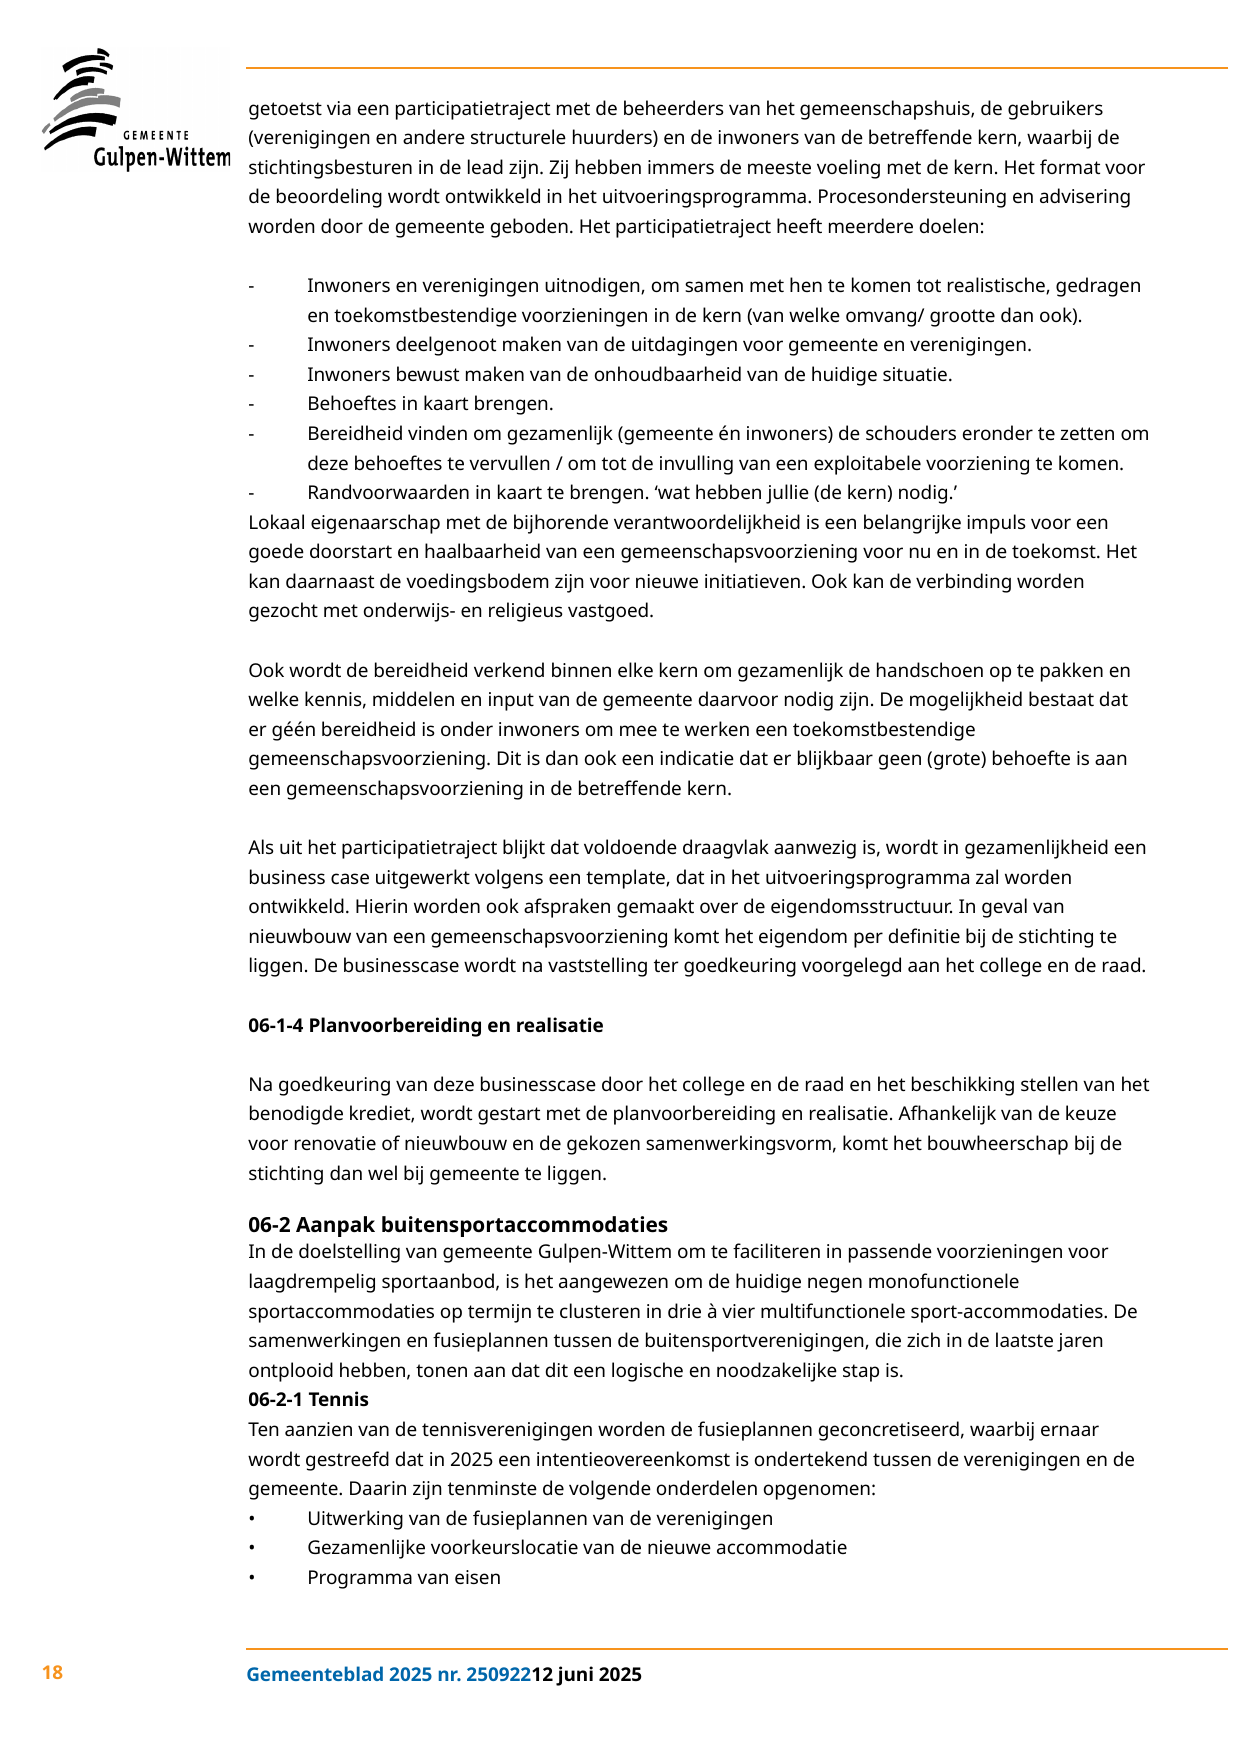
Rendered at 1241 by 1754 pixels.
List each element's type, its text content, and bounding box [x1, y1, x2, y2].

text 06-1-4 Planvoorbereiding en realisatie [248, 1012, 1152, 1038]
text Lokaal eigenaarschap met de bijhorende verantwoordelijkheid is een belangrijke impuls voor een goede doorstart en haalbaarheid van een gemeenschapsvoorziening voor nu en in de toekomst. Het kan daarnaast de voedingsbodem zijn voor nieuwe initiatieven. Ook kan de verbinding worden gezocht met onderwijs- en religieus vastgoed. [248, 509, 1152, 623]
text getoetst via een participatietraject met de beheerders van het gemeenschapshuis, de gebruikers (verenigingen en andere structurele huurders) en de inwoners van de betreffende kern, waarbij de stichtingsbesturen in de lead zijn. Zij hebben immers de meeste voeling met de kern. Het format voor de beoordeling wordt ontwikkeld in het uitvoeringsprogramma. Procesondersteuning en advisering worden door de gemeente geboden. Het participatietraject heeft meerdere doelen: [248, 95, 1152, 239]
text 06-2 Aanpak buitensportaccommodaties [248, 1210, 1152, 1239]
text Na goedkeuring van deze businesscase door het college en de raad en het beschikking stellen van het benodigde krediet, wordt gestart met de planvoorbereiding en realisatie. Afhankelijk van de keuze voor renovatie of nieuwbouw en de gekozen samenwerkingsvorm, komt het bouwheerschap bij de stichting dan wel bij gemeente te liggen. [248, 1071, 1152, 1186]
picture [41, 47, 231, 172]
text Ten aanzien van de tennisverenigingen worden de fusieplannen geconcretiseerd, waarbij ernaar wordt gestreefd dat in 2025 een intentieovereenkomst is ondertekend tussen de verenigingen en de gemeente. Daarin zijn tenminste de volgende onderdelen opgenomen: [248, 1416, 1152, 1501]
list Uitwerking van de fusieplannen van de verenigingen [248, 1505, 1152, 1531]
list Programma van eisen [248, 1564, 1152, 1590]
list Inwoners deelgenoot maken van de uitdagingen voor gemeente en verenigingen. [248, 331, 1152, 357]
list Randvoorwaarden in kaart te brengen. ‘wat hebben jullie (de kern) nodig.’ [248, 479, 1152, 505]
text In de doelstelling van gemeente Gulpen-Wittem om te faciliteren in passende voorzieningen voor laagdrempelig sportaanbod, is het aangewezen om de huidige negen monofunctionele sportaccommodaties op termijn te clusteren in drie à vier multifunctionele sport-accommodaties. De samenwerkingen en fusieplannen tussen de buitensportverenigingen, die zich in de laatste jaren ontplooid hebben, tonen aan dat dit een logische en noodzakelijke stap is. [248, 1239, 1152, 1383]
list Gezamenlijke voorkeurslocatie van de nieuwe accommodatie [248, 1534, 1152, 1560]
text 06-2-1 Tennis [248, 1387, 1152, 1412]
text Ook wordt de bereidheid verkend binnen elke kern om gezamenlijk de handschoen op te pakken en welke kennis, middelen en input van de gemeente daarvoor nodig zijn. De mogelijkheid bestaat dat er géén bereidheid is onder inwoners om mee te werken een toekomstbestendige gemeenschapsvoorziening. Dit is dan ook een indicatie dat er blijkbaar geen (grote) behoefte is aan een gemeenschapsvoorziening in de betreffende kern. [248, 657, 1152, 801]
list Behoeftes in kaart brengen. [248, 391, 1152, 416]
list Inwoners bewust maken van de onhoudbaarheid van de huidige situatie. [248, 361, 1152, 387]
list Inwoners en verenigingen uitnodigen, om samen met hen te komen tot realistische, gedragen en toekomstbestendige voorzieningen in de kern (van welke omvang/ grootte dan ook). [248, 272, 1152, 328]
list Bereidheid vinden om gezamenlijk (gemeente én inwoners) de schouders eronder te zetten om deze behoeftes te vervullen / om tot de invulling van een exploitabele voorziening te komen. [248, 420, 1152, 476]
text Als uit het participatietraject blijkt dat voldoende draagvlak aanwezig is, wordt in gezamenlijkheid een business case uitgewerkt volgens een template, dat in het uitvoeringsprogramma zal worden ontwikkeld. Hierin worden ook afspraken gemaakt over de eigendomsstructuur. In geval van nieuwbouw van een gemeenschapsvoorziening komt het eigendom per definitie bij de stichting te liggen. De businesscase wordt na vaststelling ter goedkeuring voorgelegd aan het college en de raad. [248, 834, 1152, 978]
